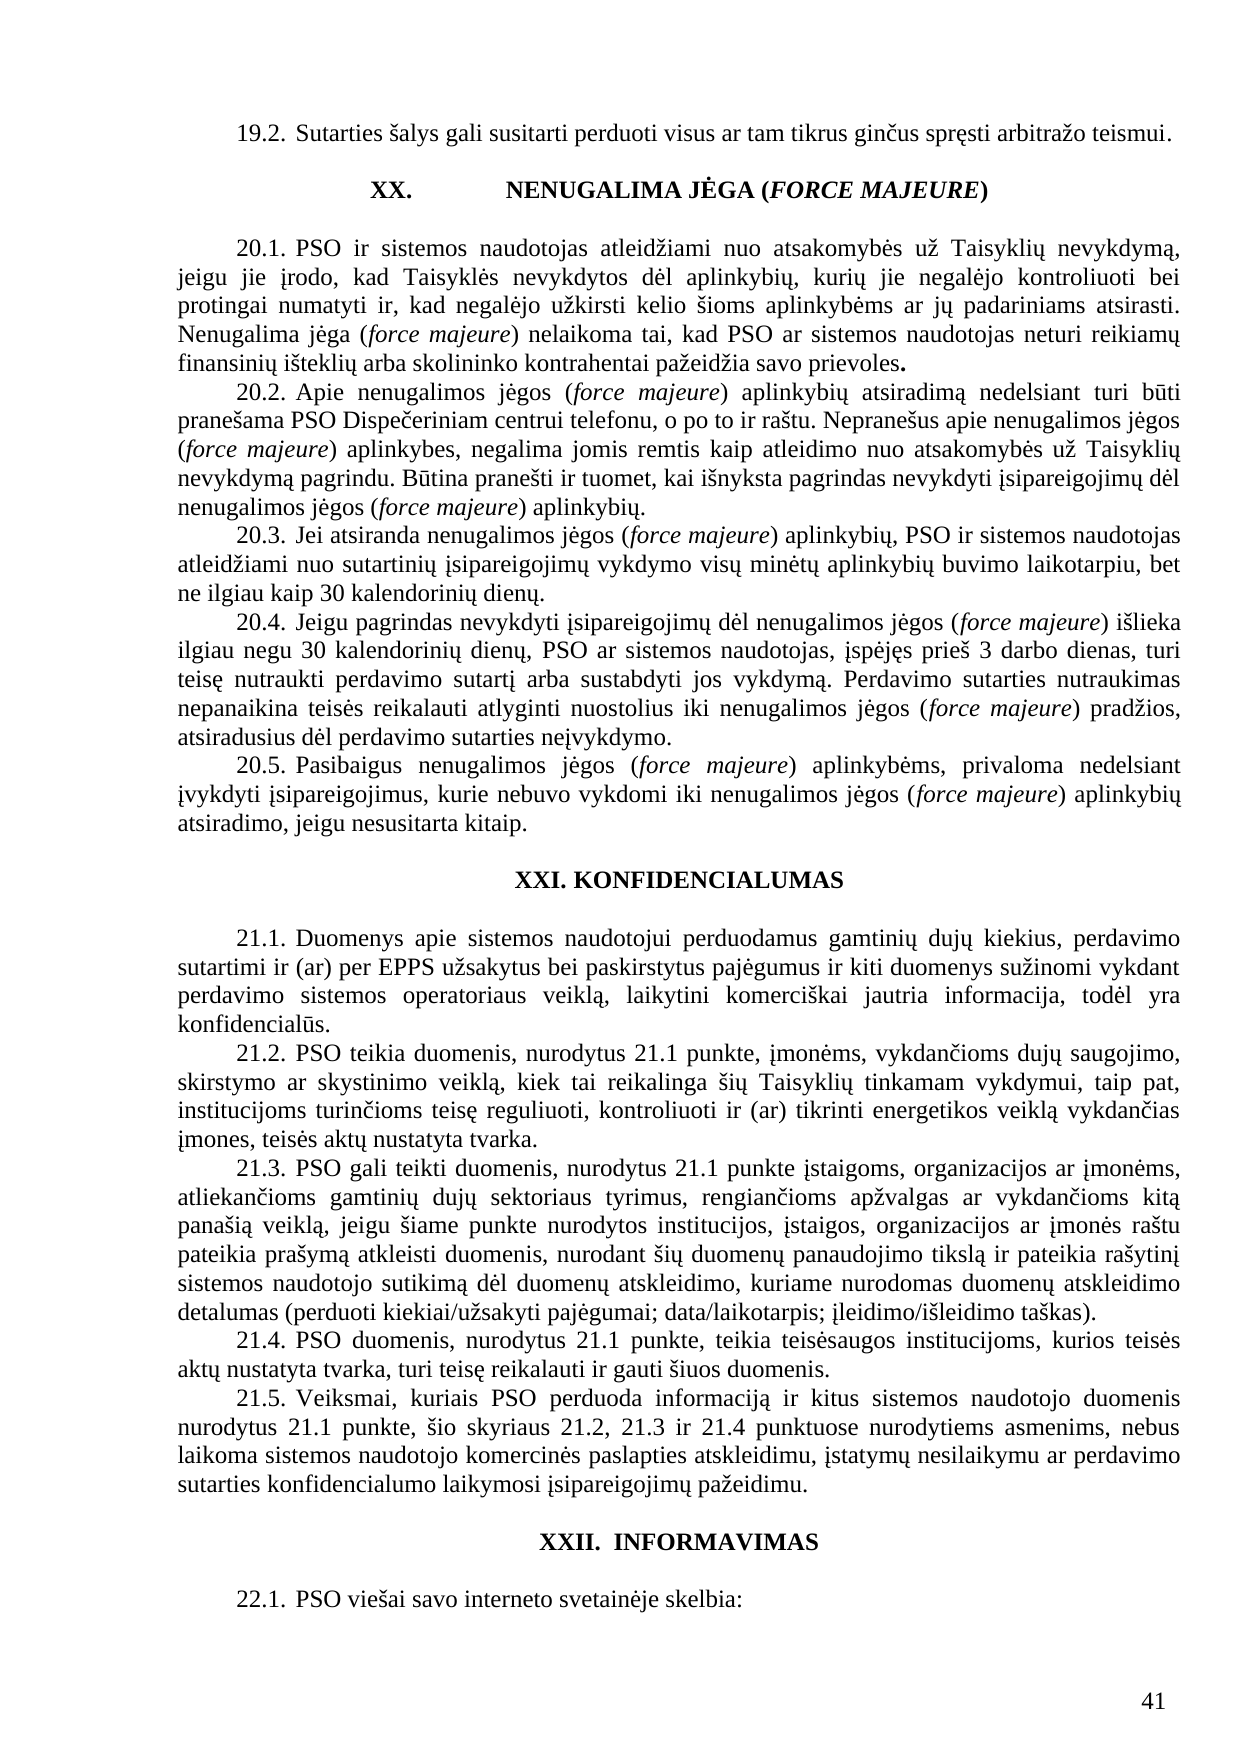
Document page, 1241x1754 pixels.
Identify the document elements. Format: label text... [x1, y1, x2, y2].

text 20.5. Pasibaigus nenugalimos jėgos (force majeure) aplinkybėms, privaloma nedelsiant įvykdyti įsipareigojimus, kurie nebuvo vykdomi iki nenugalimos jėgos (force majeure) aplinkybių atsiradimo, jeigu nesusitarta kitaip. [177, 751, 1181, 837]
text 21.3. PSO gali teikti duomenis, nurodytus 21.1 punkte įstaigoms, organizacijos ar įmonėms, atliekančioms gamtinių dujų sektoriaus tyrimus, rengiančioms apžvalgas ar vykdančioms kitą panašią veiklą, jeigu šiame punkte nurodytos institucijos, įstaigos, organizacijos ar įmonės raštu pateikia prašymą atkleisti duomenis, nurodant šių duomenų panaudojimo tikslą ir pateikia rašytinį sistemos naudotojo sutikimą dėl duomenų atskleidimo, kuriame nurodomas duomenų atskleidimo detalumas (perduoti kiekiai/užsakyti pajėgumai; data/laikotarpis; įleidimo/išleidimo taškas). [177, 1153, 1181, 1326]
text 21.5. Veiksmai, kuriais PSO perduoda informaciją ir kitus sistemos naudotojo duomenis nurodytus 21.1 punkte, šio skyriaus 21.2, 21.3 ir 21.4 punktuose nurodytiems asmenims, nebus laikoma sistemos naudotojo komercinės paslapties atskleidimu, įstatymų nesilaikymu ar perdavimo sutarties konfidencialumo laikymosi įsipareigojimų pažeidimu. [177, 1383, 1181, 1498]
text 21.1. Duomenys apie sistemos naudotojui perduodamus gamtinių dujų kiekius, perdavimo sutartimi ir (ar) per EPPS užsakytus bei paskirstytus pajėgumus ir kiti duomenys sužinomi vykdant perdavimo sistemos operatoriaus veiklą, laikytini komerciškai jautria informacija, todėl yra konfidencialūs. [177, 923, 1181, 1038]
text 20.2. Apie nenugalimos jėgos (force majeure) aplinkybių atsiradimą nedelsiant turi būti pranešama PSO Dispečeriniam centrui telefonu, o po to ir raštu. Nepranešus apie nenugalimos jėgos (force majeure) aplinkybes, negalima jomis remtis kaip atleidimo nuo atsakomybės už Taisyklių nevykdymą pagrindu. Būtina pranešti ir tuomet, kai išnyksta pagrindas nevykdyti įsipareigojimų dėl nenugalimos jėgos (force majeure) aplinkybių. [177, 377, 1181, 521]
text 20.3. Jei atsiranda nenugalimos jėgos (force majeure) aplinkybių, PSO ir sistemos naudotojas atleidžiami nuo sutartinių įsipareigojimų vykdymo visų minėtų aplinkybių buvimo laikotarpiu, bet ne ilgiau kaip 30 kalendorinių dienų. [177, 521, 1181, 607]
text 22.1. PSO viešai savo interneto svetainėje skelbia: [177, 1584, 1181, 1613]
text 20.4. Jeigu pagrindas nevykdyti įsipareigojimų dėl nenugalimos jėgos (force majeure) išlieka ilgiau negu 30 kalendorinių dienų, PSO ar sistemos naudotojas, įspėjęs prieš 3 darbo dienas, turi teisę nutraukti perdavimo sutartį arba sustabdyti jos vykdymą. Perdavimo sutarties nutraukimas nepanaikina teisės reikalauti atlyginti nuostolius iki nenugalimos jėgos (force majeure) pradžios, atsiradusius dėl perdavimo sutarties neįvykdymo. [177, 607, 1181, 751]
text 21.4. PSO duomenis, nurodytus 21.1 punkte, teikia teisėsaugos institucijoms, kurios teisės aktų nustatyta tvarka, turi teisę reikalauti ir gauti šiuos duomenis. [177, 1326, 1181, 1383]
text XXII. INFORMAVIMAS [177, 1527, 1181, 1556]
text 20.1. PSO ir sistemos naudotojas atleidžiami nuo atsakomybės už Taisyklių nevykdymą, jeigu jie įrodo, kad Taisyklės nevykdytos dėl aplinkybių, kurių jie negalėjo kontroliuoti bei protingai numatyti ir, kad negalėjo užkirsti kelio šioms aplinkybėms ar jų padariniams atsirasti. Nenugalima jėga (force majeure) nelaikoma tai, kad PSO ar sistemos naudotojas neturi reikiamų finansinių išteklių arba skolininko kontrahentai pažeidžia savo prievoles. [177, 233, 1181, 377]
text XX. NENUGALIMA JĖGA (FORCE MAJEURE) [177, 176, 1181, 204]
text 21.2. PSO teikia duomenis, nurodytus 21.1 punkte, įmonėms, vykdančioms dujų saugojimo, skirstymo ar skystinimo veiklą, kiek tai reikalinga šių Taisyklių tinkamam vykdymui, taip pat, institucijoms turinčioms teisę reguliuoti, kontroliuoti ir (ar) tikrinti energetikos veiklą vykdančias įmones, teisės aktų nustatyta tvarka. [177, 1038, 1181, 1153]
text XXI. KONFIDENCIALUMAS [177, 866, 1181, 894]
text 19.2. Sutarties šalys gali susitarti perduoti visus ar tam tikrus ginčus spręsti arbitražo teismui. [177, 118, 1181, 147]
